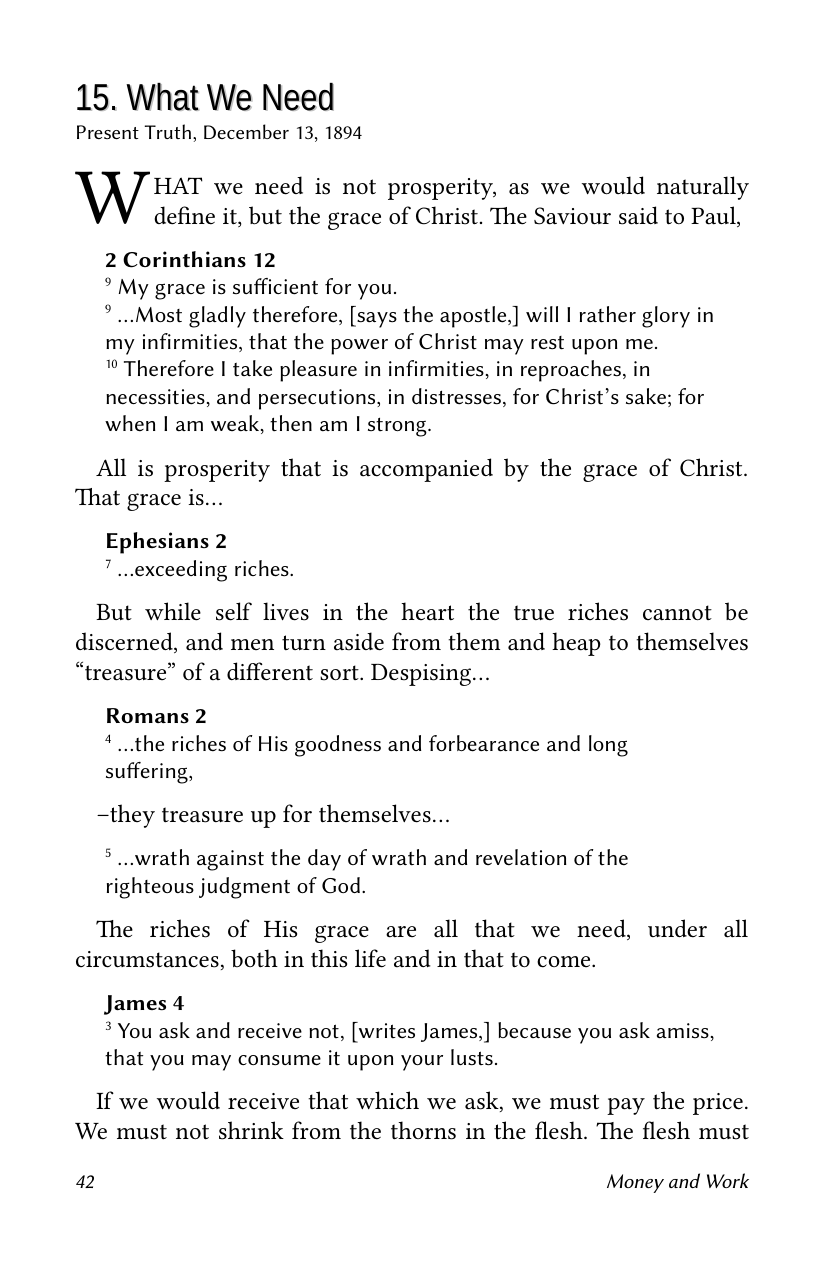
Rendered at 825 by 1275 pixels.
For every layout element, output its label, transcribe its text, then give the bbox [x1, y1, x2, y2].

title What We Need [75, 75, 750, 118]
text Ephesians 2 [105, 528, 750, 554]
text 2 Corinthians 12 [105, 247, 750, 273]
text 3 You ask and receive not, [writes James,] because you ask amiss, that you may consume it upon your lusts. [105, 1017, 720, 1071]
text James 4 [105, 990, 750, 1016]
text All is prosperity that is accompanied by the grace of Christ. That grace is… [75, 453, 750, 512]
text 10 Therefore I take pleasure in infirmities, in reproaches, in necessities, and persecutions, in distresses, for Christ’s sake; for when I am weak, then am I strong. [105, 356, 720, 437]
text Romans 2 [105, 703, 750, 729]
text 9 My grace is sufficient for you. [105, 274, 720, 300]
text If we would receive that which we ask, we must pay the price. We must not shrink from the thorns in the flesh. The flesh must [75, 1087, 750, 1146]
text The riches of His grace are all that we need, under all circumstances, both in this life and in that to come. [75, 915, 750, 973]
text Present Truth, December 13, 1894 [75, 121, 750, 145]
text 4 ...the riches of His goodness and forbearance and long suffering, [105, 731, 720, 784]
text 9 ...Most gladly therefore, [says the apostle,] will I rather glory in my infirmities, that the power of Christ may rest upon me. [105, 302, 720, 355]
text –they treasure up for themselves… [75, 800, 750, 829]
text WHAT we need is not prosperity, as we would naturally define it, but the grace of Christ. The Saviour said to Paul, [75, 172, 750, 230]
text 5 ...wrath against the day of wrath and revelation of the righteous judgment of God. [105, 845, 720, 899]
text 7 ...exceeding riches. [105, 556, 720, 582]
text But while self lives in the heart the true riches cannot be discerned, and men turn aside from them and heap to themselves “treasure” of a different sort. Despising… [75, 598, 750, 687]
